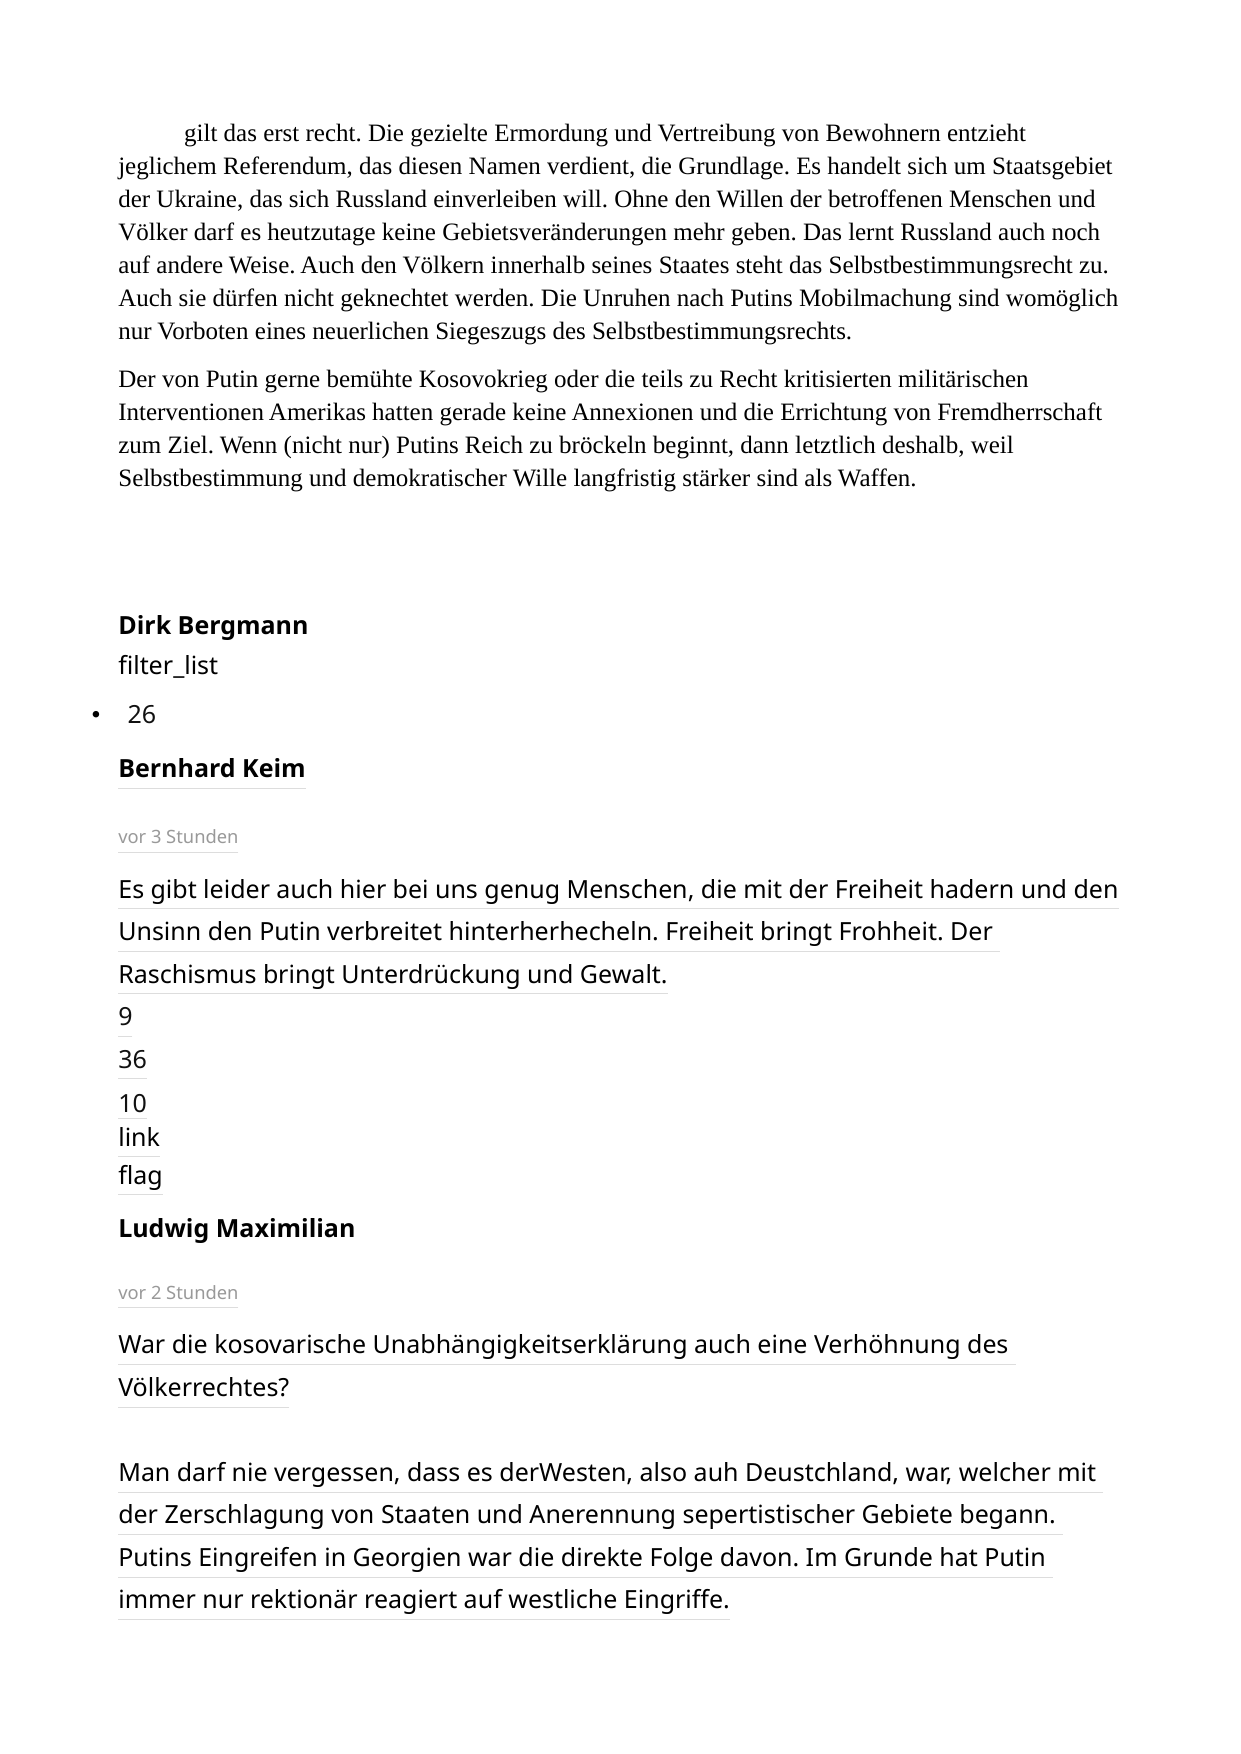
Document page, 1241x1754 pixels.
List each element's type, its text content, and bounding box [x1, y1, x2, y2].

text filter_list [118, 648, 1122, 682]
text Es gibt leider auch hier bei uns genug Menschen, die mit der Freiheit hadern und den Unsinn den Putin verbreitet hinterherhecheln. Freiheit bringt Frohheit. Der Raschismus bringt Unterdrückung und Gewalt. [118, 872, 1122, 994]
text 9 [118, 999, 1122, 1037]
text 36 [118, 1042, 1122, 1079]
text Der von Putin gerne bemühte Kosovokrieg oder die teils zu Recht kritisierten militärischen Interventionen Amerikas hatten gerade keine Annexionen und die Errichtung von Fremdherrschaft zum Ziel. Wenn (nicht nur) Putins Reich zu bröckeln beginnt, dann letztlich deshalb, weil Selbstbestimmung und demokratischer Wille langfristig stärker sind als Waffen. [118, 364, 1122, 492]
text 10 [118, 1084, 1122, 1119]
text flag [118, 1157, 1122, 1195]
text vor 3 Stunden [118, 824, 1117, 853]
list 26 [121, 696, 1122, 730]
text Bernhard Keim [118, 751, 1122, 789]
text War die kosovarische Unabhängigkeitserklärung auch eine Verhöhnung des Völkerrechtes? Man darf nie vergessen, dass es derWesten, also auh Deustchland, war, welcher mit der Zerschlagung von Staaten und Anerennung sepertistischer Gebiete begann. Putins Eingreifen in Georgien war die direkte Folge davon. Im Grunde hat Putin immer nur rektionär reagiert auf westliche Eingriffe. [118, 1327, 1122, 1620]
text vor 2 Stunden [118, 1279, 1117, 1308]
text Ludwig Maximilian [118, 1211, 1122, 1245]
text Heute gilt das erst recht. Die gezielte Ermordung und Vertreibung von Bewohnern entzieht jeglichem Referendum, das diesen Namen verdient, die Grundlage. Es handelt sich um Staatsgebiet der Ukraine, das sich Russland einverleiben will. Ohne den Willen der betroffenen Menschen und Völker darf es heutzutage keine Gebietsveränderungen mehr geben. Das lernt Russland auch noch auf andere Weise. Auch den Völkern innerhalb seines Staates steht das Selbstbestimmungsrecht zu. Auch sie dürfen nicht geknechtet werden. Die Unruhen nach Putins Mobilmachung sind womöglich nur Vorboten eines neuerlichen Siegeszugs des Selbstbestimmungsrechts. [118, 118, 1122, 345]
text Dirk Bergmann [118, 607, 1122, 641]
text link [118, 1119, 1122, 1157]
